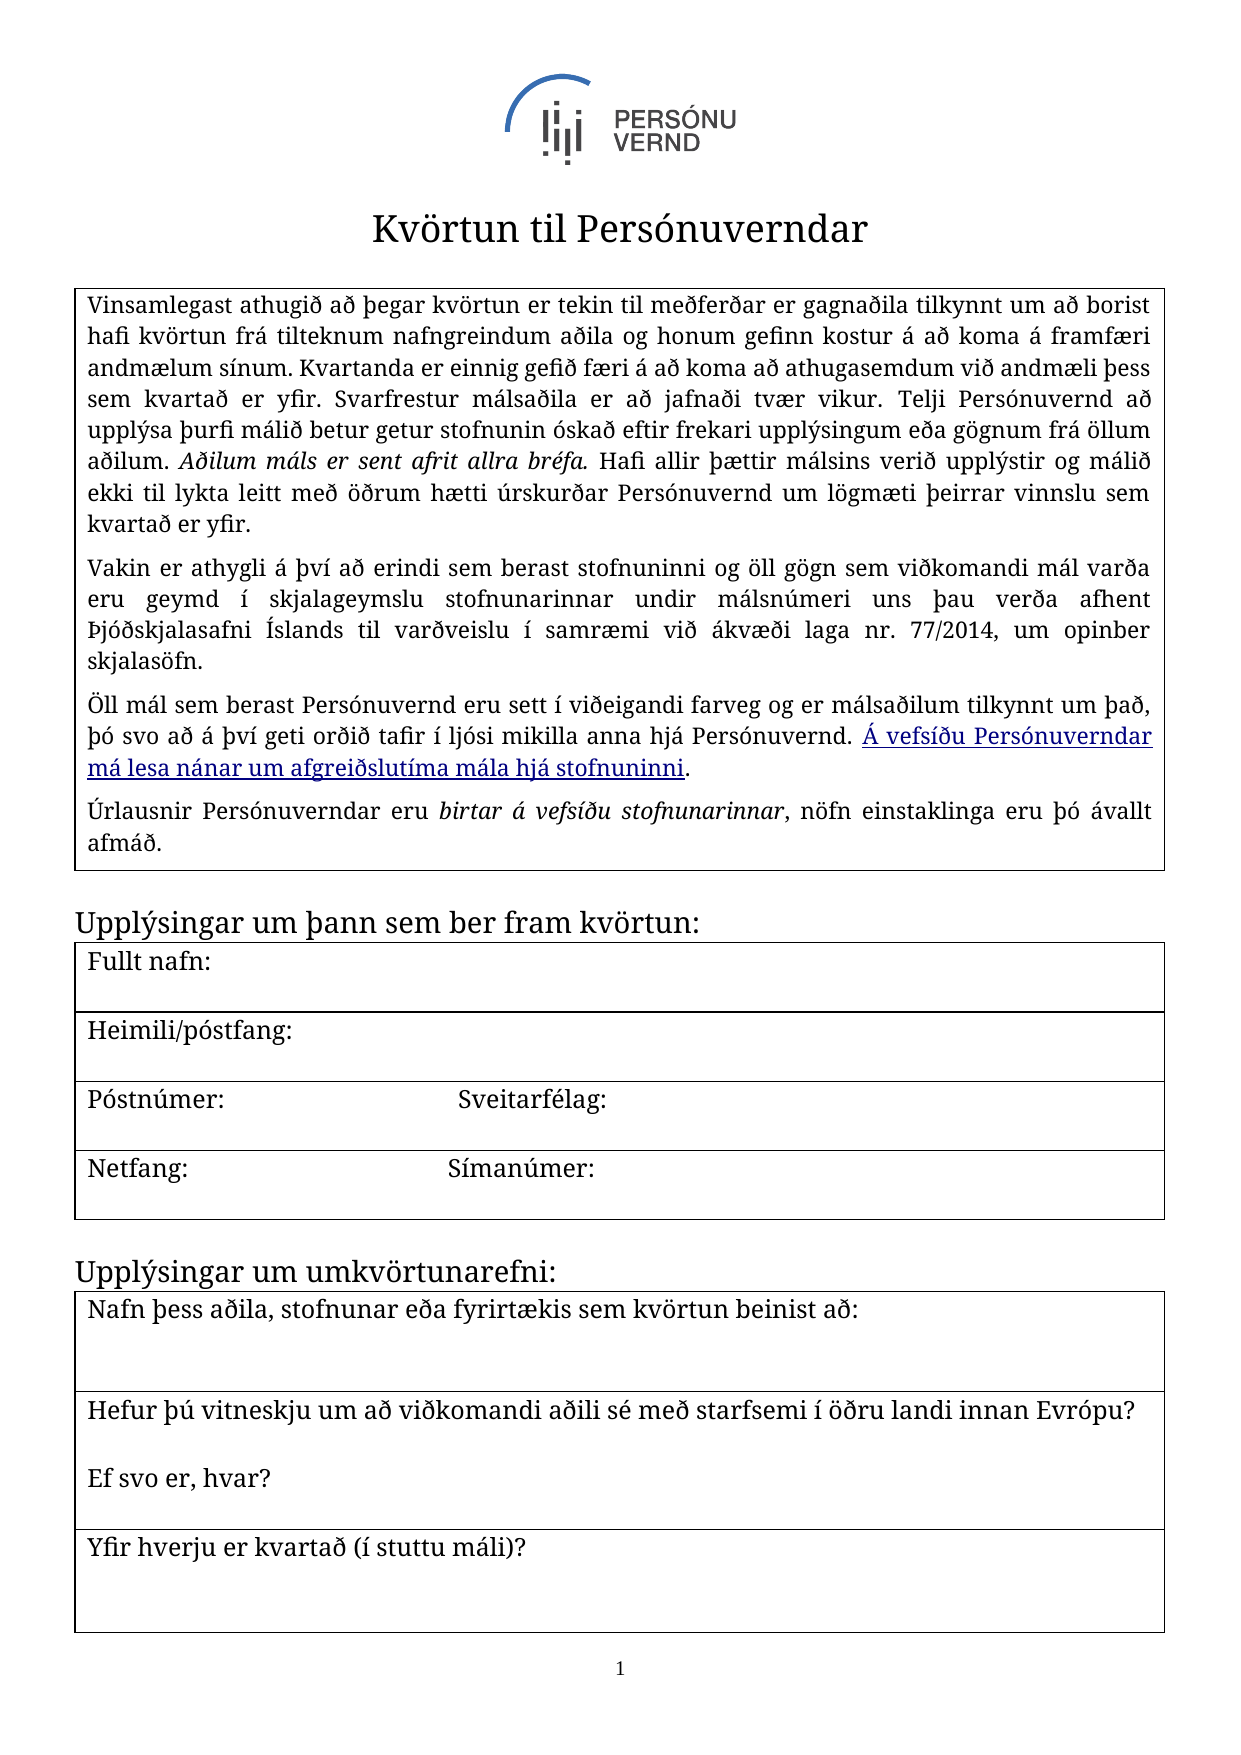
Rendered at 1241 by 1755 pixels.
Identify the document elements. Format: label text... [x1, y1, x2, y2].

table_cell Heimili/póstfang: [76, 1013, 1164, 1081]
table_header Nafn þess aðila, stofnunar eða fyrirtækis sem kvörtun beinist að: [76, 1292, 1164, 1391]
table_cell Netfang: Símanúmer: [76, 1151, 1164, 1219]
text Upplýsingar um þann sem ber fram kvörtun: [75, 902, 1165, 942]
table_cell Yfir hverju er kvartað (í stuttu máli)? [76, 1530, 1164, 1632]
text Upplýsingar um umkvörtunarefni: [75, 1251, 1165, 1291]
table_header Fullt nafn: [76, 943, 1164, 1011]
table_cell Hefur þú vitneskju um að viðkomandi aðili sé með starfsemi í öðru landi innan Evrópu? Ef svo er, hvar? [76, 1392, 1164, 1528]
table_cell Póstnúmer: Sveitarfélag: [76, 1082, 1164, 1150]
table_header Vinsamlegast athugið að þegar kvörtun er tekin til meðferðar er gagnaðila tilkynnt um að borist hafi kvörtun frá tilteknum nafngreindum aðila og honum gefinn kostur á að koma á framfæri andmælum sínum. Kvartanda er einnig gefið færi á að koma að athugasemdum við andmæli þess sem kvartað er yfir. Svarfrestur málsaðila er að jafnaði tvær vikur. Telji Persónuvernd að upplýsa þurfi málið betur getur stofnunin óskað eftir frekari upplýsingum eða gögnum frá öllum aðilum. Aðilum máls er sent afrit allra bréfa. Hafi allir þættir málsins verið upplýstir og málið ekki til lykta leitt með öðrum hætti úrskurðar Persónuvernd um lögmæti þeirrar vinnslu sem kvartað er yfir. Vakin er athygli á því að erindi sem berast stofnuninni og öll gögn sem viðkomandi mál varða eru geymd í skjalageymslu stofnunarinnar undir málsnúmeri uns þau verða afhent Þjóðskjalasafni Íslands til varðveislu í samræmi við ákvæði laga nr. 77/2014, um opinber skjalasöfn. Öll mál sem berast Persónuvernd eru sett í viðeigandi farveg og er málsaðilum tilkynnt um það, þó svo að á því geti orðið tafir í ljósi mikilla anna hjá Persónuvernd. Á vefsíðu Persónuverndar má lesa nánar um afgreiðslutíma mála hjá stofnuninni. Úrlausnir Persónuverndar eru birtar á vefsíðu stofnunarinnar, nöfn einstaklinga eru þó ávallt afmáð. [76, 289, 1164, 870]
subtitle Kvörtun til Persónuverndar [75, 203, 1165, 254]
